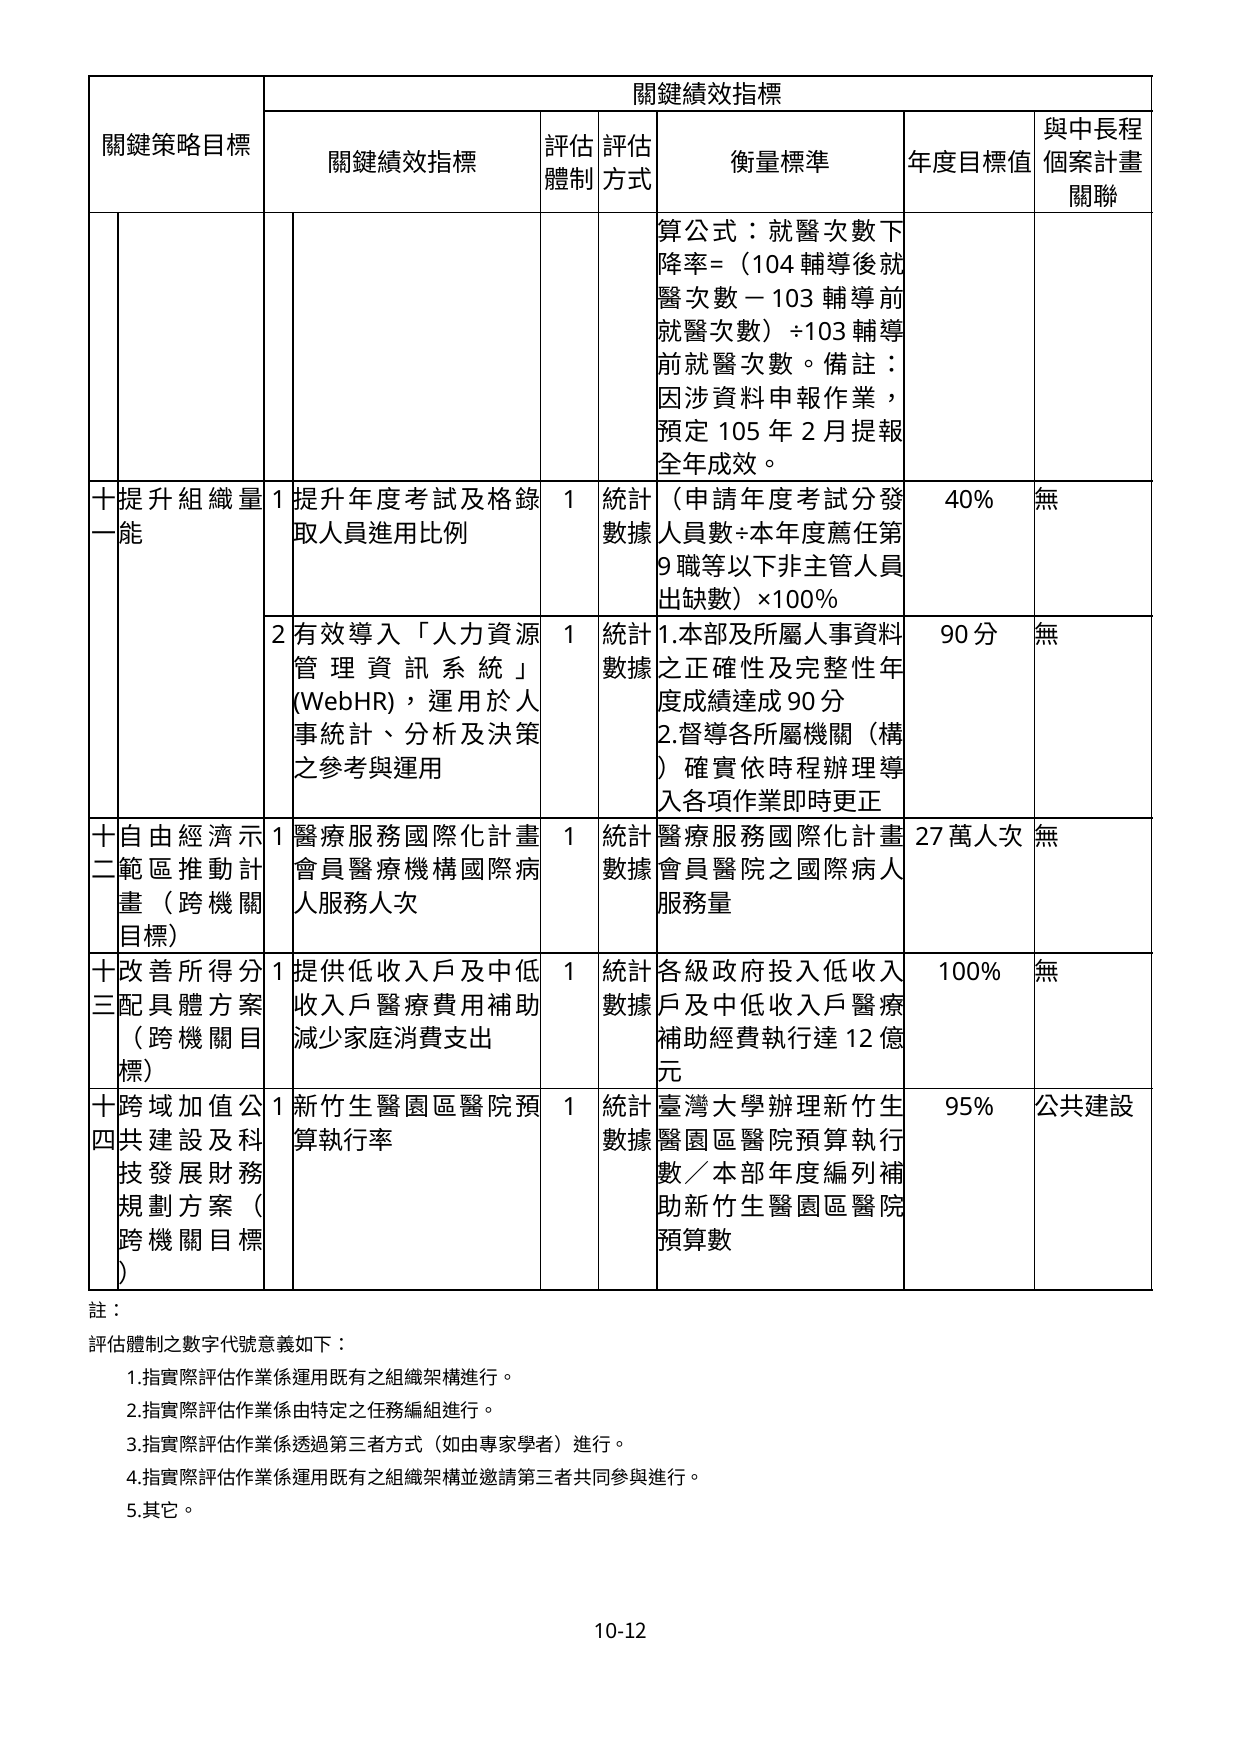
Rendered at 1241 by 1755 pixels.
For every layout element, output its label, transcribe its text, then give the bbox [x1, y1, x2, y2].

table_cell 1 [265, 819, 292, 952]
table_cell [294, 213, 540, 480]
table_cell 無 [1035, 954, 1151, 1087]
table_cell 無 [1035, 819, 1151, 952]
table_cell [265, 213, 292, 480]
table_cell 1 [541, 482, 598, 615]
table_cell 1 [265, 1089, 292, 1289]
text 1.指實際評估作業係運用既有之組織架構進行。 [89, 1358, 1152, 1391]
table_header 關鍵績效指標 [265, 77, 1151, 110]
table_cell 醫療服務國際化計畫會員醫院之國際病人服務量 [658, 819, 903, 952]
table_cell 臺灣大學辦理新竹生醫園區醫院預算執行數／本部年度編列補助新竹生醫園區醫院預算數 [658, 1089, 903, 1289]
table_cell 算公式：就醫次數下降率=（104輔導後就醫次數－103輔導前就醫次數）÷103輔導前就醫次數。備註：因涉資料申報作業，預定105年2月提報全年成效。 [658, 213, 903, 480]
table_cell 統計數據 [599, 482, 656, 615]
table_cell 無 [1035, 617, 1151, 817]
table_cell 新竹生醫園區醫院預算執行率 [294, 1089, 540, 1289]
table_cell 提升年度考試及格錄取人員進用比例 [294, 482, 540, 615]
table_cell 1.本部及所屬人事資料之正確性及完整性年度成績達成90分 2.督導各所屬機關（構）確實依時程辦理導入各項作業即時更正 [658, 617, 903, 817]
table_cell 統計數據 [599, 617, 656, 817]
table_cell 統計數據 [599, 1089, 656, 1289]
table_cell 自由經濟示範區推動計畫（跨機關目標） [119, 819, 263, 952]
table_cell （申請年度考試分發人員數÷本年度薦任第9職等以下非主管人員出缺數）×100％ [658, 482, 903, 615]
table_cell 1 [265, 482, 292, 615]
table_cell 95% [905, 1089, 1034, 1289]
table_cell 年度目標值 [905, 112, 1034, 212]
table_cell 統計數據 [599, 819, 656, 952]
table_cell 衡量標準 [658, 112, 903, 212]
table_cell 與中長程個案計畫關聯 [1035, 112, 1151, 212]
table_cell 1 [265, 954, 292, 1087]
table_cell 十四 [90, 1089, 117, 1289]
table_cell [905, 213, 1034, 480]
table_cell 100% [905, 954, 1034, 1087]
table_cell 無 [1035, 482, 1151, 615]
table_cell 1 [541, 617, 598, 817]
table_cell 評估 方式 [599, 112, 656, 212]
table_cell 2 [265, 617, 292, 817]
text 5.其它。 [89, 1491, 1152, 1524]
table_cell 有效導入「人力資源管理資訊系統」(WebHR)，運用於人事統計、分析及決策之參考與運用 [294, 617, 540, 817]
table_cell 十三 [90, 954, 117, 1087]
text 評估體制之數字代號意義如下： [89, 1324, 1152, 1358]
table_cell 十 [90, 213, 117, 480]
text 3.指實際評估作業係透過第三者方式（如由專家學者）進行。 [89, 1424, 1152, 1458]
table_cell 各級政府投入低收入戶及中低收入戶醫療補助經費執行達12億元 [658, 954, 903, 1087]
table_cell [1035, 213, 1151, 480]
table_cell 提升組織量能 [119, 482, 263, 817]
table_cell 1 [541, 954, 598, 1087]
text 4.指實際評估作業係運用既有之組織架構並邀請第三者共同參與進行。 [89, 1458, 1152, 1491]
table_cell 改善所得分配具體方案（跨機關目標） [119, 954, 263, 1087]
text 2.指實際評估作業係由特定之任務編組進行。 [89, 1391, 1152, 1424]
table_cell 十一 [90, 482, 117, 817]
table_cell [599, 213, 656, 480]
table_cell 1 [541, 819, 598, 952]
table_cell 跨域加值公共建設及科技發展財務規劃方案（跨機關目標） [119, 1089, 263, 1289]
text 註： [89, 1291, 1152, 1324]
table_header 關鍵策略目標 [90, 77, 263, 212]
table_cell 公共建設 [1035, 1089, 1151, 1289]
table_cell 十二 [90, 819, 117, 952]
table_cell 1 [541, 1089, 598, 1289]
table_cell 提供低收入戶及中低收入戶醫療費用補助減少家庭消費支出 [294, 954, 540, 1087]
table_cell 統計數據 [599, 954, 656, 1087]
table_cell 評估 體制 [541, 112, 598, 212]
table_cell 90分 [905, 617, 1034, 817]
table_cell [541, 213, 598, 480]
table_cell 40% [905, 482, 1034, 615]
table_cell 關鍵績效指標 [265, 112, 540, 212]
table_cell 醫療服務國際化計畫會員醫療機構國際病人服務人次 [294, 819, 540, 952]
table_cell 27萬人次 [905, 819, 1034, 952]
table_cell 健全社會保險制度，強化自助互助機制 [119, 213, 263, 480]
